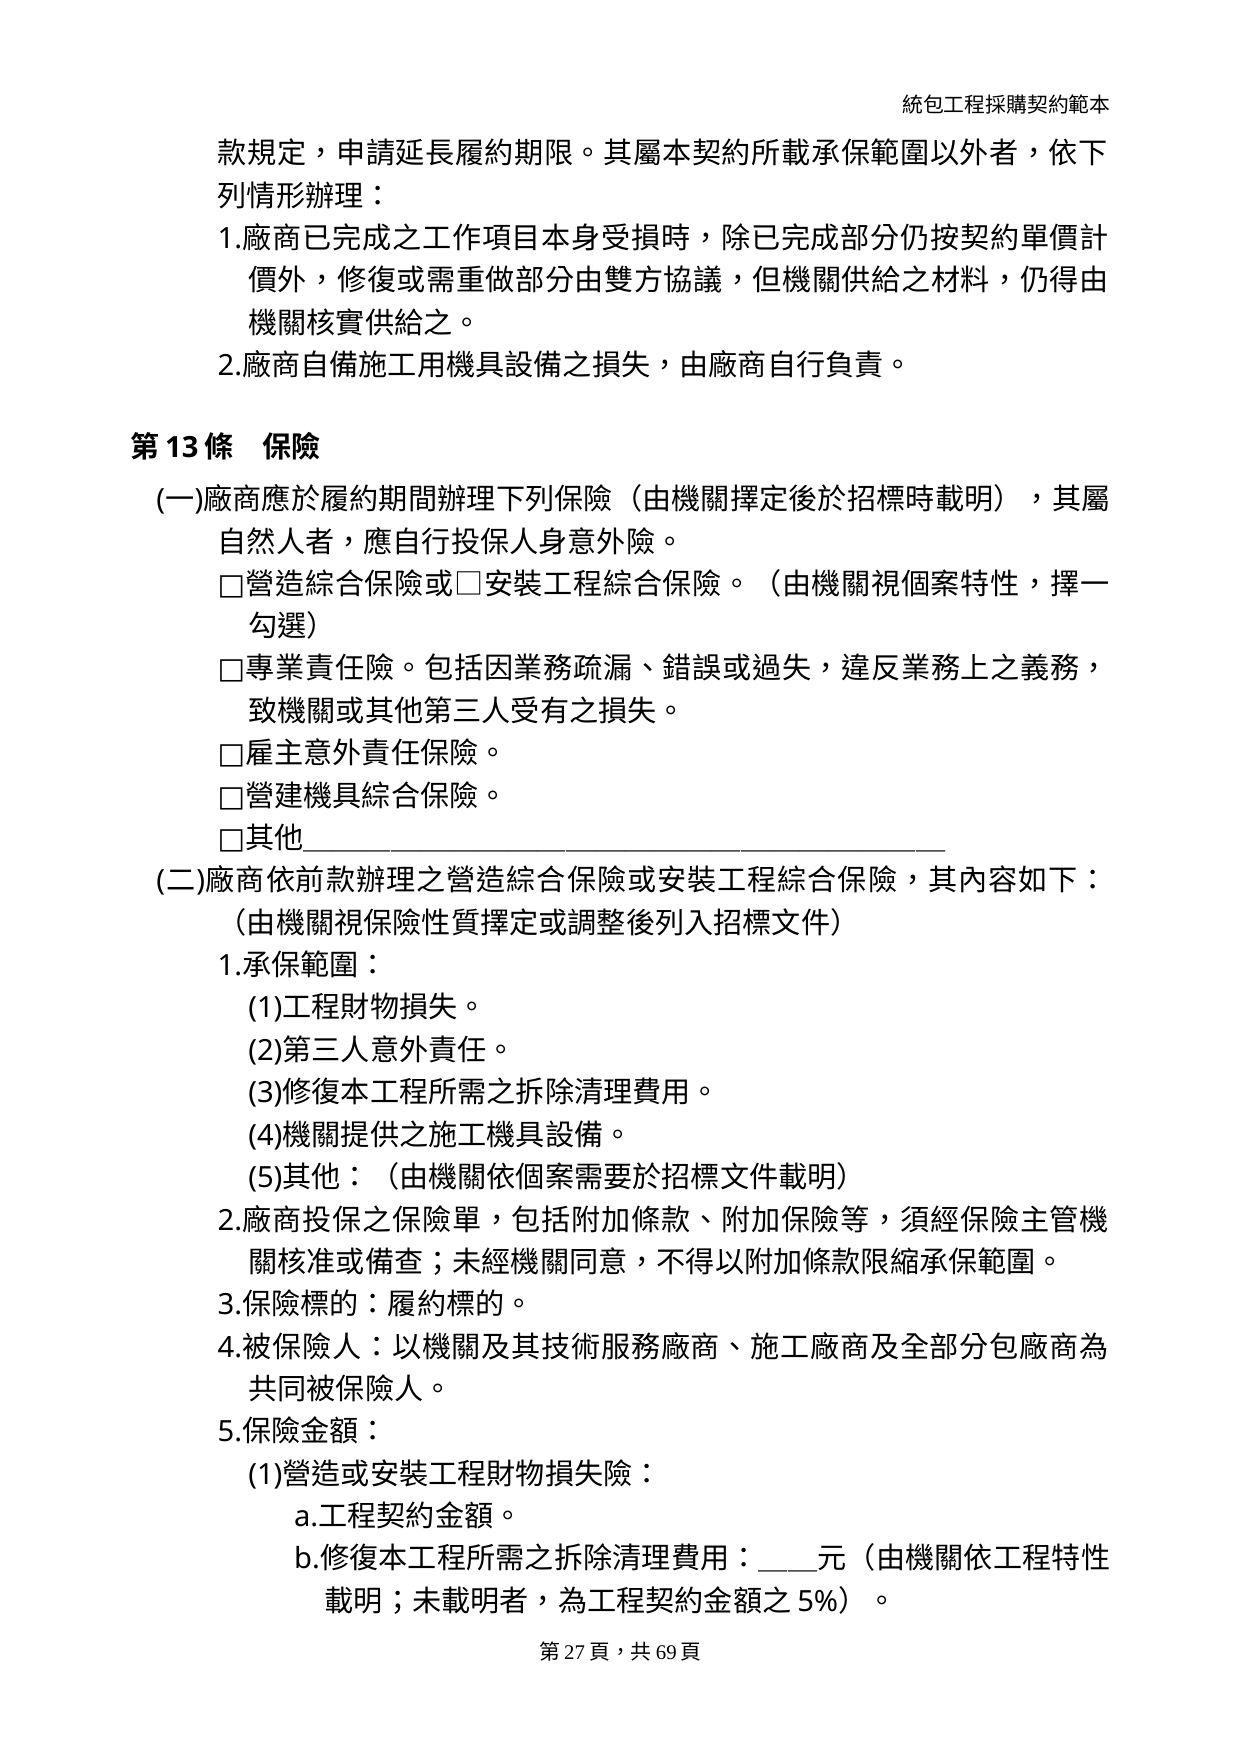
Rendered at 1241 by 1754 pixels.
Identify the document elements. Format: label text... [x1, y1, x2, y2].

text a.工程契約金額。 [294, 1493, 1110, 1535]
text □營建機具綜合保險。 [217, 772, 1110, 814]
text □雇主意外責任保險。 [217, 730, 1110, 772]
text □營造綜合保險或□安裝工程綜合保險。（由機關視個案特性，擇一勾選） [217, 560, 1110, 645]
text 2.廠商投保之保險單，包括附加條款、附加保險等，須經保險主管機關核准或備查；未經機關同意，不得以附加條款限縮承保範圍。 [217, 1196, 1110, 1281]
text (1)營造或安裝工程財物損失險： [248, 1450, 1110, 1493]
text 3.保險標的：履約標的。 [217, 1281, 1110, 1323]
text (一)廠商應於履約期間辦理下列保險（由機關擇定後於招標時載明），其屬自然人者，應自行投保人身意外險。 [156, 476, 1110, 560]
text 2.廠商自備施工用機具設備之損失，由廠商自行負責。 [217, 341, 1110, 384]
text 4.被保險人：以機關及其技術服務廠商、施工廠商及全部分包廠商為共同被保險人。 [217, 1323, 1110, 1408]
text (二)驗收前遇颱風、地震、豪雨、洪水等不可抗力災害時，廠商應在災害發生後，按保險單規定向保險公司申請賠償，並儘速通知機關派員會勘。其經會勘屬實，並確認廠商已善盡防範之責者，廠商得依第7條第3款規定，申請延長履約期限。其屬本契約所載承保範圍以外者，依下列情形辦理： [156, 130, 1110, 214]
text (4)機關提供之施工機具設備。 [248, 1111, 1110, 1154]
text (3)修復本工程所需之拆除清理費用。 [248, 1069, 1110, 1111]
text (2)第三人意外責任。 [248, 1026, 1110, 1069]
text 5.保險金額： [217, 1408, 1110, 1450]
text 第13條 保險 [130, 423, 1110, 466]
text □其他＿＿＿＿＿＿＿＿＿＿＿＿＿＿＿＿＿＿＿＿＿＿ [217, 814, 1110, 857]
text (5)其他：（由機關依個案需要於招標文件載明） [248, 1154, 1110, 1196]
text 1.廠商已完成之工作項目本身受損時，除已完成部分仍按契約單價計價外，修復或需重做部分由雙方協議，但機關供給之材料，仍得由機關核實供給之。 [217, 214, 1110, 341]
text (1)工程財物損失。 [248, 984, 1110, 1026]
text □專業責任險。包括因業務疏漏、錯誤或過失，違反業務上之義務，致機關或其他第三人受有之損失。 [217, 645, 1110, 730]
text b.修復本工程所需之拆除清理費用：＿＿元（由機關依工程特性載明；未載明者，為工程契約金額之5%）。 [294, 1535, 1110, 1620]
text (二)廠商依前款辦理之營造綜合保險或安裝工程綜合保險，其內容如下：（由機關視保險性質擇定或調整後列入招標文件） [156, 857, 1110, 942]
text 1.承保範圍： [217, 942, 1110, 984]
